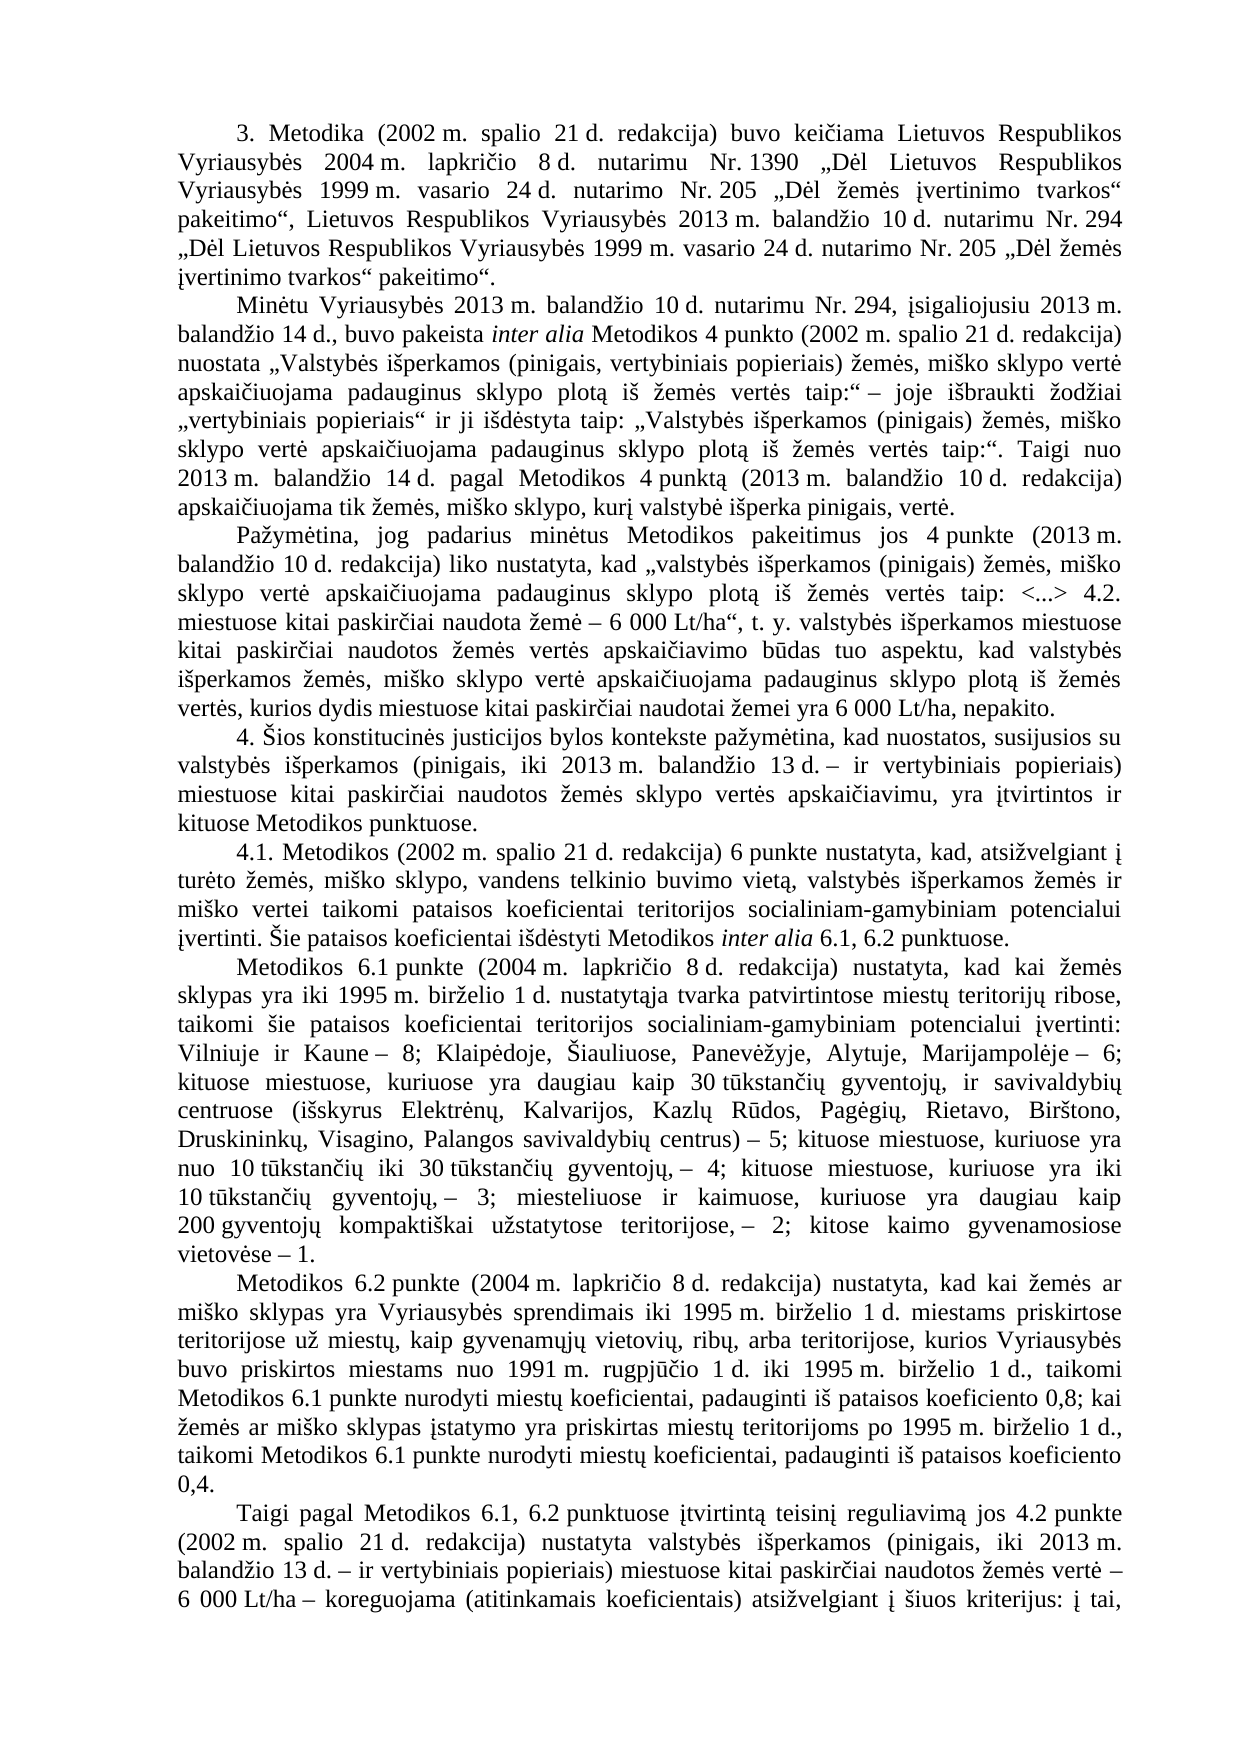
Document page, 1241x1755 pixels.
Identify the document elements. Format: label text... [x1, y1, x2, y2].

text 4. Šios konstitucinės justicijos bylos kontekste pažymėtina, kad nuostatos, susijusios su valstybės išperkamos (pinigais, iki 2013 m. balandžio 13 d. – ir vertybiniais popieriais) miestuose kitai paskirčiai naudotos žemės sklypo vertės apskaičiavimu, yra įtvirtintos ir kituose Metodikos punktuose. [177, 722, 1122, 837]
text Pažymėtina, jog padarius minėtus Metodikos pakeitimus jos 4 punkte (2013 m. balandžio 10 d. redakcija) liko nustatyta, kad „valstybės išperkamos (pinigais) žemės, miško sklypo vertė apskaičiuojama padauginus sklypo plotą iš žemės vertės taip: <...> 4.2. miestuose kitai paskirčiai naudota žemė – 6 000 Lt/ha“, t. y. valstybės išperkamos miestuose kitai paskirčiai naudotos žemės vertės apskaičiavimo būdas tuo aspektu, kad valstybės išperkamos žemės, miško sklypo vertė apskaičiuojama padauginus sklypo plotą iš žemės vertės, kurios dydis miestuose kitai paskirčiai naudotai žemei yra 6 000 Lt/ha, nepakito. [177, 521, 1122, 722]
text Minėtu Vyriausybės 2013 m. balandžio 10 d. nutarimu Nr. 294, įsigaliojusiu 2013 m. balandžio 14 d., buvo pakeista inter alia Metodikos 4 punkto (2002 m. spalio 21 d. redakcija) nuostata „Valstybės išperkamos (pinigais, vertybiniais popieriais) žemės, miško sklypo vertė apskaičiuojama padauginus sklypo plotą iš žemės vertės taip:“ – joje išbraukti žodžiai „vertybiniais popieriais“ ir ji išdėstyta taip: „Valstybės išperkamos (pinigais) žemės, miško sklypo vertė apskaičiuojama padauginus sklypo plotą iš žemės vertės taip:“. Taigi nuo 2013 m. balandžio 14 d. pagal Metodikos 4 punktą (2013 m. balandžio 10 d. redakcija) apskaičiuojama tik žemės, miško sklypo, kurį valstybė išperka pinigais, vertė. [177, 291, 1122, 521]
text 4.1. Metodikos (2002 m. spalio 21 d. redakcija) 6 punkte nustatyta, kad, atsižvelgiant į turėto žemės, miško sklypo, vandens telkinio buvimo vietą, valstybės išperkamos žemės ir miško vertei taikomi pataisos koeficientai teritorijos socialiniam-gamybiniam potencialui įvertinti. Šie pataisos koeficientai išdėstyti Metodikos inter alia 6.1, 6.2 punktuose. [177, 837, 1122, 952]
text Metodikos 6.1 punkte (2004 m. lapkričio 8 d. redakcija) nustatyta, kad kai žemės sklypas yra iki 1995 m. birželio 1 d. nustatytąja tvarka patvirtintose miestų teritorijų ribose, taikomi šie pataisos koeficientai teritorijos socialiniam-gamybiniam potencialui įvertinti: Vilniuje ir Kaune – 8; Klaipėdoje, Šiauliuose, Panevėžyje, Alytuje, Marijampolėje – 6; kituose miestuose, kuriuose yra daugiau kaip 30 tūkstančių gyventojų, ir savivaldybių centruose (išskyrus Elektrėnų, Kalvarijos, Kazlų Rūdos, Pagėgių, Rietavo, Birštono, Druskininkų, Visagino, Palangos savivaldybių centrus) – 5; kituose miestuose, kuriuose yra nuo 10 tūkstančių iki 30 tūkstančių gyventojų, – 4; kituose miestuose, kuriuose yra iki 10 tūkstančių gyventojų, – 3; miesteliuose ir kaimuose, kuriuose yra daugiau kaip 200 gyventojų kompaktiškai užstatytose teritorijose, – 2; kitose kaimo gyvenamosiose vietovėse – 1. [177, 952, 1122, 1268]
text Taigi pagal Metodikos 6.1, 6.2 punktuose įtvirtintą teisinį reguliavimą jos 4.2 punkte (2002 m. spalio 21 d. redakcija) nustatyta valstybės išperkamos (pinigais, iki 2013 m. balandžio 13 d. – ir vertybiniais popieriais) miestuose kitai paskirčiai naudotos žemės vertė – 6 000 Lt/ha – koreguojama (atitinkamais koeficientais) atsižvelgiant į šiuos kriterijus: į tai, [177, 1498, 1122, 1613]
text Metodikos 6.2 punkte (2004 m. lapkričio 8 d. redakcija) nustatyta, kad kai žemės ar miško sklypas yra Vyriausybės sprendimais iki 1995 m. birželio 1 d. miestams priskirtose teritorijose už miestų, kaip gyvenamųjų vietovių, ribų, arba teritorijose, kurios Vyriausybės buvo priskirtos miestams nuo 1991 m. rugpjūčio 1 d. iki 1995 m. birželio 1 d., taikomi Metodikos 6.1 punkte nurodyti miestų koeficientai, padauginti iš pataisos koeficiento 0,8; kai žemės ar miško sklypas įstatymo yra priskirtas miestų teritorijoms po 1995 m. birželio 1 d., taikomi Metodikos 6.1 punkte nurodyti miestų koeficientai, padauginti iš pataisos koeficiento 0,4. [177, 1268, 1122, 1498]
text 3. Metodika (2002 m. spalio 21 d. redakcija) buvo keičiama Lietuvos Respublikos Vyriausybės 2004 m. lapkričio 8 d. nutarimu Nr. 1390 „Dėl Lietuvos Respublikos Vyriausybės 1999 m. vasario 24 d. nutarimo Nr. 205 „Dėl žemės įvertinimo tvarkos“ pakeitimo“, Lietuvos Respublikos Vyriausybės 2013 m. balandžio 10 d. nutarimu Nr. 294 „Dėl Lietuvos Respublikos Vyriausybės 1999 m. vasario 24 d. nutarimo Nr. 205 „Dėl žemės įvertinimo tvarkos“ pakeitimo“. [177, 118, 1122, 291]
